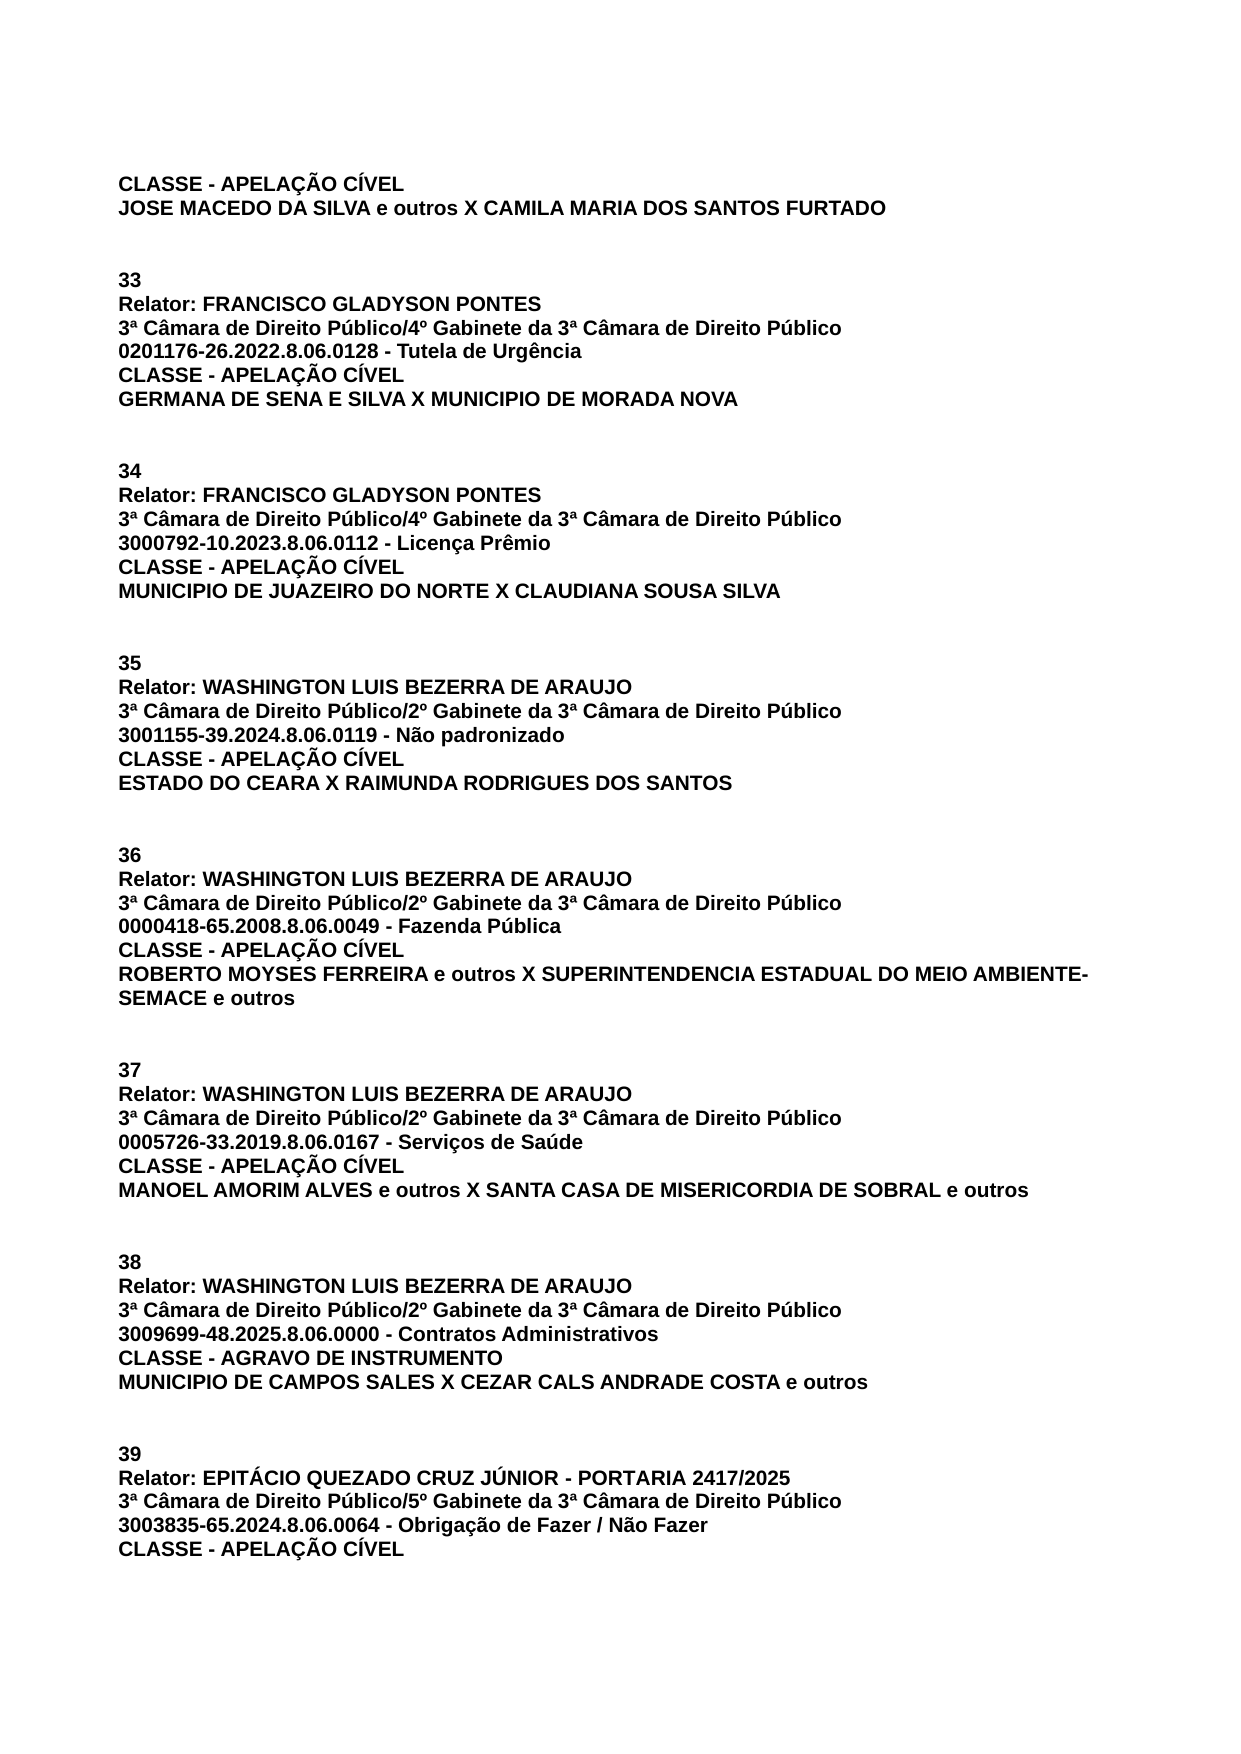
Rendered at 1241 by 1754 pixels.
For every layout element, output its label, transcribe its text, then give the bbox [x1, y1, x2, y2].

text CLASSE - APELAÇÃO CÍVEL [118, 363, 1122, 387]
text 35 [118, 651, 1122, 675]
text Relator: WASHINGTON LUIS BEZERRA DE ARAUJO [118, 866, 1122, 890]
text Relator: WASHINGTON LUIS BEZERRA DE ARAUJO [118, 675, 1122, 699]
text 0000418-65.2008.8.06.0049 - Fazenda Pública [118, 914, 1122, 938]
text 3001155-39.2024.8.06.0119 - Não padronizado [118, 723, 1122, 747]
text ROBERTO MOYSES FERREIRA e outros X SUPERINTENDENCIA ESTADUAL DO MEIO AMBIENTE-SEMACE e outros [118, 962, 1122, 1010]
text ESTADO DO CEARA X RAIMUNDA RODRIGUES DOS SANTOS [118, 771, 1122, 794]
text 3ª Câmara de Direito Público/2º Gabinete da 3ª Câmara de Direito Público [118, 890, 1122, 914]
text MUNICIPIO DE CAMPOS SALES X CEZAR CALS ANDRADE COSTA e outros [118, 1369, 1122, 1393]
text CLASSE - APELAÇÃO CÍVEL [118, 747, 1122, 771]
text 0201176-26.2022.8.06.0128 - Tutela de Urgência [118, 339, 1122, 363]
text 34 [118, 459, 1122, 483]
text Relator: WASHINGTON LUIS BEZERRA DE ARAUJO [118, 1082, 1122, 1106]
text 39 [118, 1441, 1122, 1465]
text 3ª Câmara de Direito Público/4º Gabinete da 3ª Câmara de Direito Público [118, 507, 1122, 531]
text GERMANA DE SENA E SILVA X MUNICIPIO DE MORADA NOVA [118, 387, 1122, 411]
text MUNICIPIO DE JUAZEIRO DO NORTE X CLAUDIANA SOUSA SILVA [118, 579, 1122, 603]
text CLASSE - APELAÇÃO CÍVEL [118, 555, 1122, 579]
text Relator: FRANCISCO GLADYSON PONTES [118, 291, 1122, 315]
text 3009699-48.2025.8.06.0000 - Contratos Administrativos [118, 1322, 1122, 1346]
text CLASSE - APELAÇÃO CÍVEL [118, 1537, 1122, 1561]
text 36 [118, 842, 1122, 866]
text 0005726-33.2019.8.06.0167 - Serviços de Saúde [118, 1130, 1122, 1154]
text CLASSE - APELAÇÃO CÍVEL [118, 1154, 1122, 1178]
text CLASSE - APELAÇÃO CÍVEL [118, 938, 1122, 962]
text 33 [118, 267, 1122, 291]
text 3ª Câmara de Direito Público/2º Gabinete da 3ª Câmara de Direito Público [118, 699, 1122, 723]
text 37 [118, 1058, 1122, 1082]
text 3ª Câmara de Direito Público/2º Gabinete da 3ª Câmara de Direito Público [118, 1298, 1122, 1322]
text Relator: EPITÁCIO QUEZADO CRUZ JÚNIOR - PORTARIA 2417/2025 [118, 1465, 1122, 1489]
text CLASSE - APELAÇÃO CÍVEL [118, 172, 1122, 196]
text Relator: FRANCISCO GLADYSON PONTES [118, 483, 1122, 507]
text 3ª Câmara de Direito Público/5º Gabinete da 3ª Câmara de Direito Público [118, 1489, 1122, 1513]
text 3ª Câmara de Direito Público/2º Gabinete da 3ª Câmara de Direito Público [118, 1106, 1122, 1130]
text Relator: WASHINGTON LUIS BEZERRA DE ARAUJO [118, 1274, 1122, 1298]
text MANOEL AMORIM ALVES e outros X SANTA CASA DE MISERICORDIA DE SOBRAL e outros [118, 1178, 1122, 1202]
text 3ª Câmara de Direito Público/4º Gabinete da 3ª Câmara de Direito Público [118, 315, 1122, 339]
text 38 [118, 1250, 1122, 1274]
text JOSE MACEDO DA SILVA e outros X CAMILA MARIA DOS SANTOS FURTADO [118, 196, 1122, 219]
text CLASSE - AGRAVO DE INSTRUMENTO [118, 1346, 1122, 1369]
text 3003835-65.2024.8.06.0064 - Obrigação de Fazer / Não Fazer [118, 1513, 1122, 1537]
text 3000792-10.2023.8.06.0112 - Licença Prêmio [118, 531, 1122, 555]
